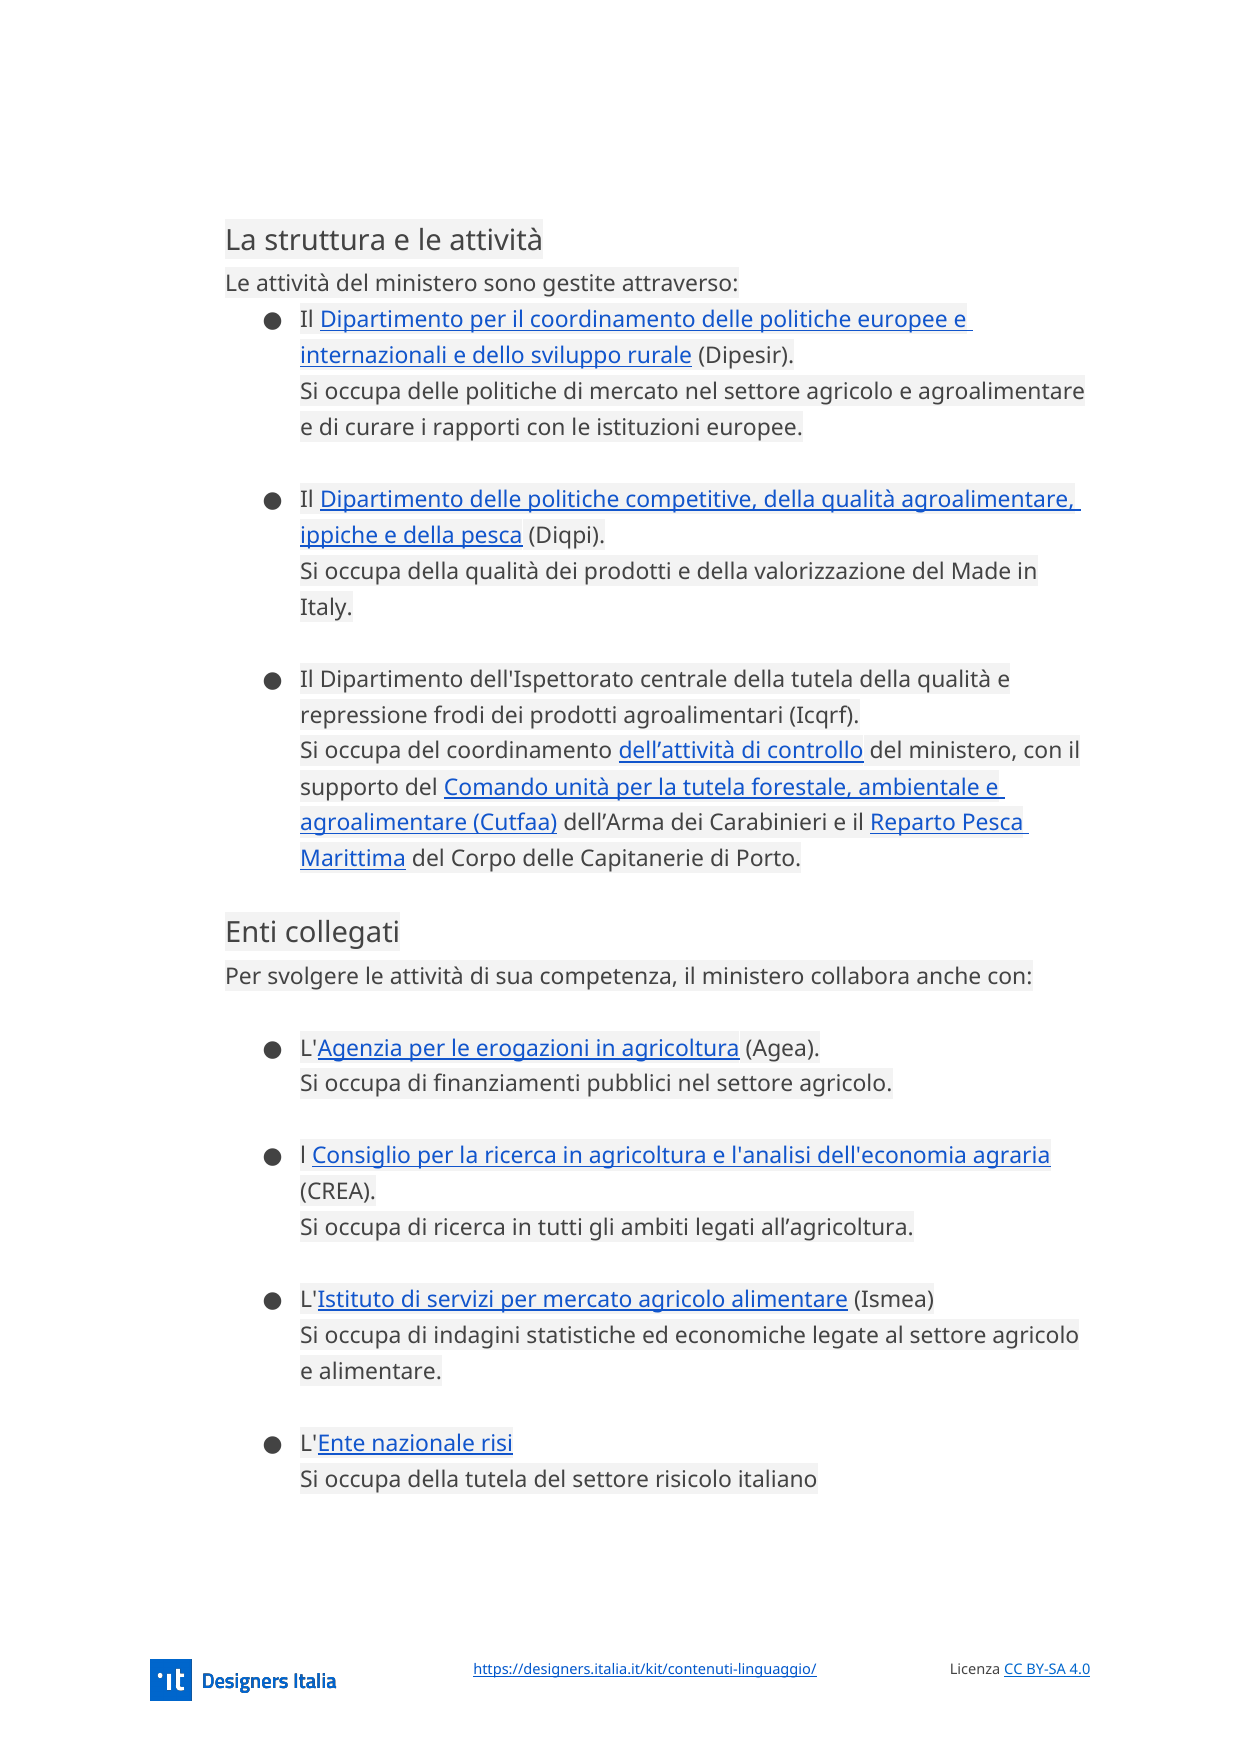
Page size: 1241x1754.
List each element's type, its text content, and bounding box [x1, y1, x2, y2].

text Si occupa di finanziamenti pubblici nel settore agricolo. [225, 1067, 1090, 1134]
picture [150, 1659, 347, 1701]
text Si occupa di ricerca in tutti gli ambiti legati all’agricoltura. [225, 1211, 1090, 1278]
text Le attività del ministero sono gestite attraverso: [225, 267, 1090, 298]
subtitle Enti collegati [225, 912, 1090, 951]
list L'Ente nazionale risi Si occupa della tutela del settore risicolo italiano [262, 1427, 1090, 1494]
text Si occupa del coordinamento dell’attività di controllo del ministero, con il supporto del Comando unità per la tutela forestale, ambientale e agroalimentare (Cutfaa) dell’Arma dei Carabinieri e il Reparto Pesca Marittima del Corpo delle Capitanerie di Porto. [300, 734, 1090, 873]
list L'Agenzia per le erogazioni in agricoltura (Agea). [262, 1031, 1090, 1063]
subtitle La struttura e le attività [225, 219, 1090, 259]
list Il Dipartimento per il coordinamento delle politiche europee e internazionali e dello sviluppo rurale (Dipesir). Si occupa delle politiche di mercato nel settore agricolo e agroalimentare e di curare i rapporti con le istituzioni europee. [262, 303, 1090, 442]
list Il Dipartimento delle politiche competitive, della qualità agroalimentare, ippiche e della pesca (Diqpi). Si occupa della qualità dei prodotti e della valorizzazione del Made in Italy. [262, 483, 1090, 622]
list l Consiglio per la ricerca in agricoltura e l'analisi dell'economia agraria (CREA). [262, 1139, 1090, 1206]
list L'Istituto di servizi per mercato agricolo alimentare (Ismea) Si occupa di indagini statistiche ed economiche legate al settore agricolo e alimentare. [262, 1283, 1090, 1422]
text Per svolgere le attività di sua competenza, il ministero collabora anche con: [225, 959, 1090, 991]
list Il Dipartimento dell'Ispettorato centrale della tutela della qualità e repressione frodi dei prodotti agroalimentari (Icqrf). [262, 663, 1090, 730]
